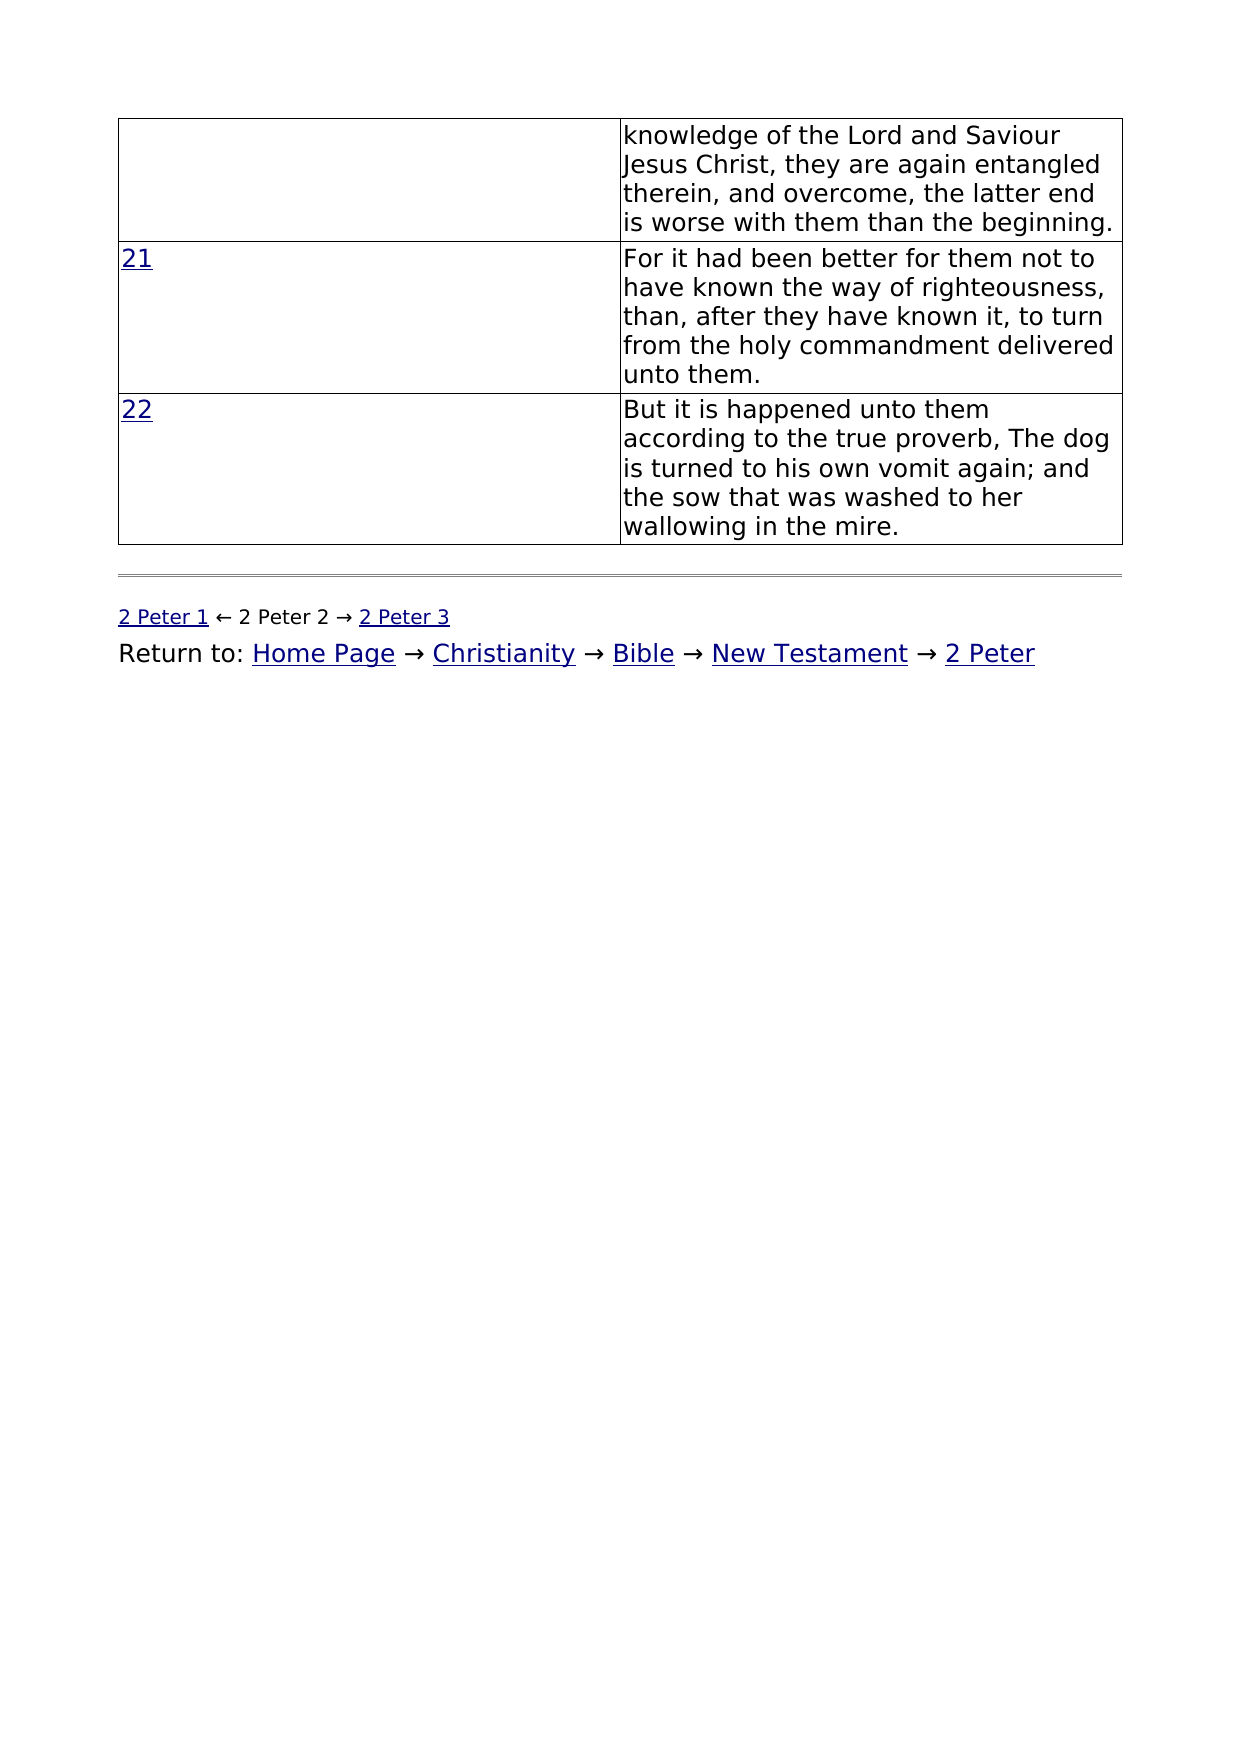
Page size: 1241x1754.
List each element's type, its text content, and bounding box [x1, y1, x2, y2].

table_cell For it had been better for them not to have known the way of righteousness, than, after they have known it, to turn from the holy commandment delivered unto them. [621, 242, 1122, 392]
table_cell 22 [119, 394, 620, 544]
table_cell But it is happened unto them according to the true proverb, The dog is turned to his own vomit again; and the sow that was washed to her wallowing in the mire. [621, 394, 1122, 544]
text 2 Peter 1 ← 2 Peter 2 → 2 Peter 3 [118, 606, 1122, 639]
table_cell knowledge of the Lord and Saviour Jesus Christ, they are again entangled therein, and overcome, the latter end is worse with them than the beginning. [621, 119, 1122, 241]
table_cell 21 [119, 242, 620, 392]
text Return to: Home Page → Christianity → Bible → New Testament → 2 Peter [118, 639, 1122, 669]
table_cell [119, 119, 620, 241]
